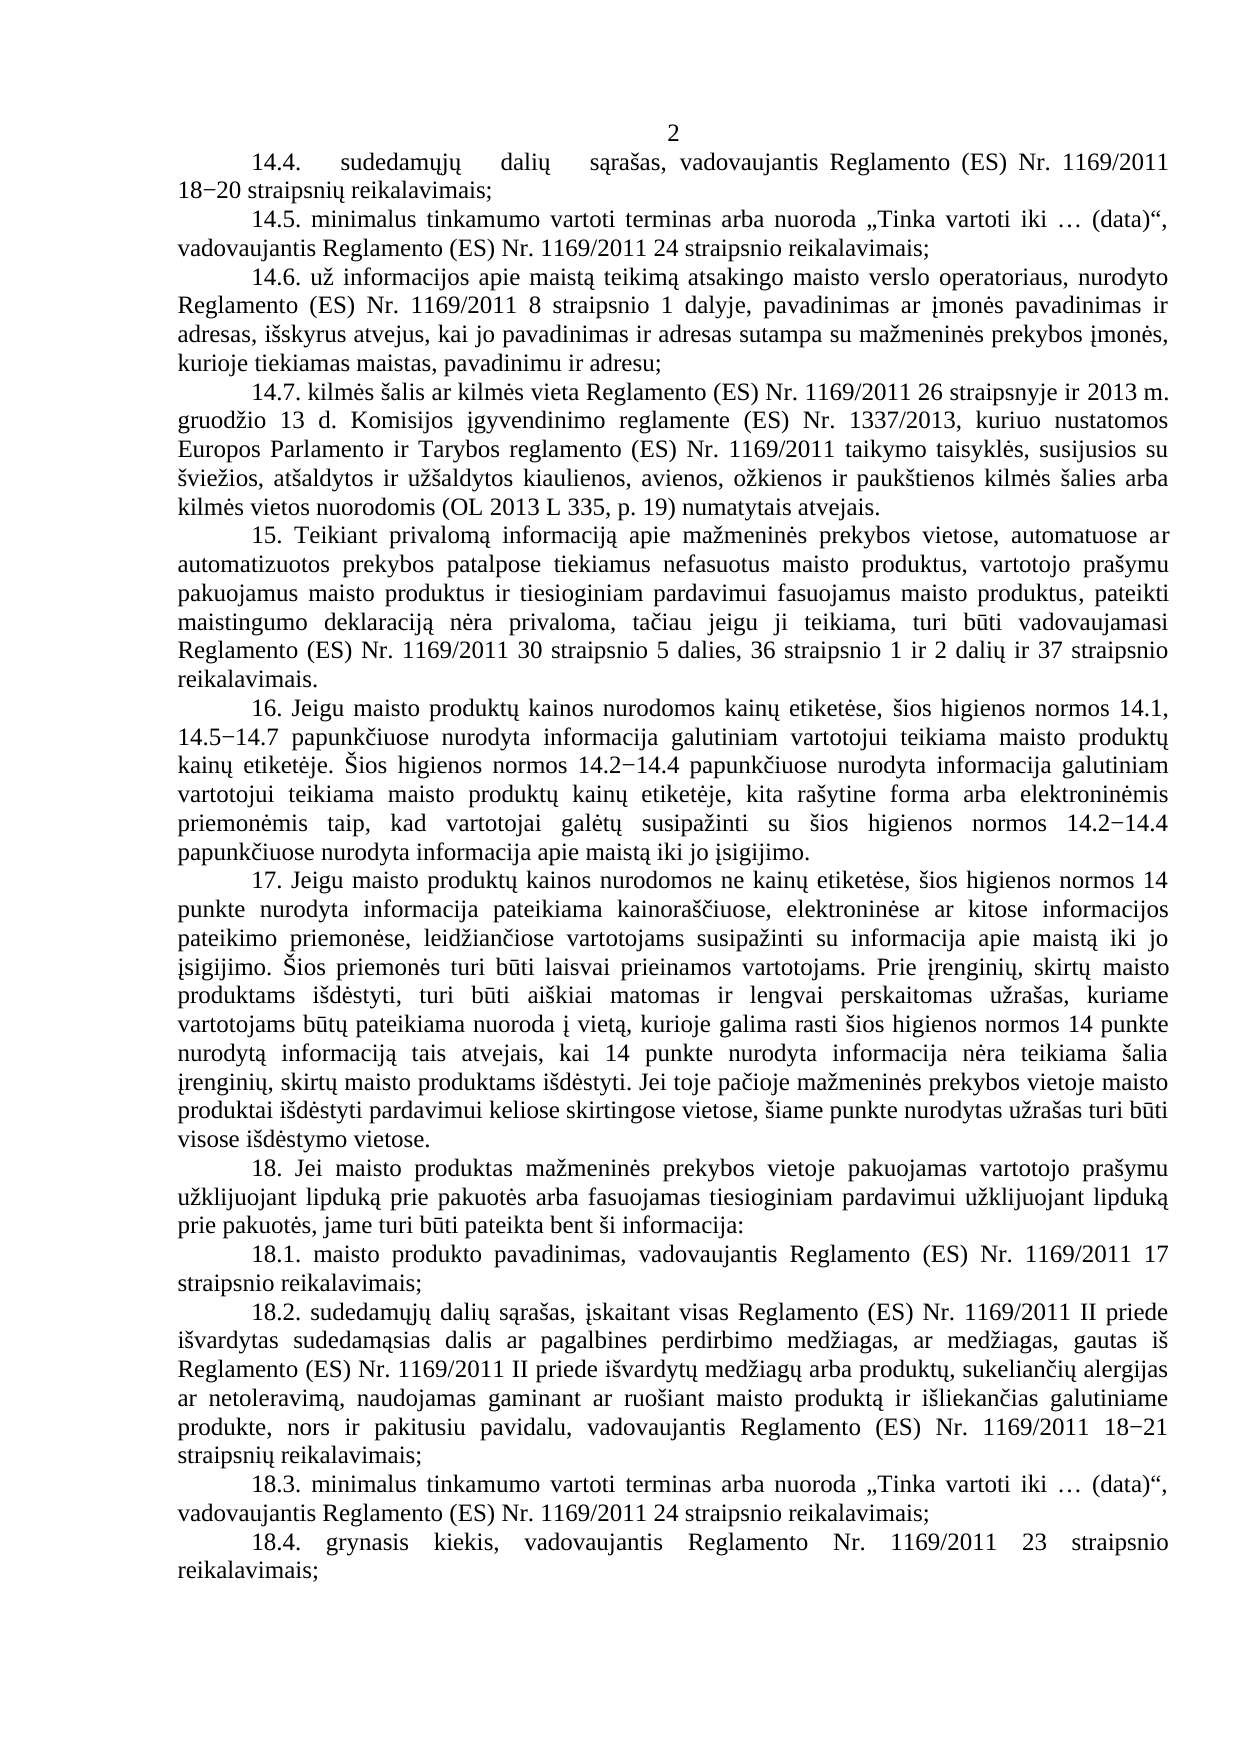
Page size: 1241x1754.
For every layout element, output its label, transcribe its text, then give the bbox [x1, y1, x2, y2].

text 18.1. maisto produkto pavadinimas, vadovaujantis Reglamento (ES) Nr. 1169/2011 17 straipsnio reikalavimais; [177, 1239, 1169, 1297]
text 18. Jei maisto produktas mažmeninės prekybos vietoje pakuojamas vartotojo prašymu užklijuojant lipduką prie pakuotės arba fasuojamas tiesioginiam pardavimui užklijuojant lipduką prie pakuotės, jame turi būti pateikta bent ši informacija: [177, 1153, 1169, 1239]
text 17. Jeigu maisto produktų kainos nurodomos ne kainų etiketėse, šios higienos normos 14 punkte nurodyta informacija pateikiama kainoraščiuose, elektroninėse ar kitose informacijos pateikimo priemonėse, leidžiančiose vartotojams susipažinti su informacija apie maistą iki jo įsigijimo. Šios priemonės turi būti laisvai prieinamos vartotojams. Prie įrenginių, skirtų maisto produktams išdėstyti, turi būti aiškiai matomas ir lengvai perskaitomas užrašas, kuriame vartotojams būtų pateikiama nuoroda į vietą, kurioje galima rasti šios higienos normos 14 punkte nurodytą informaciją tais atvejais, kai 14 punkte nurodyta informacija nėra teikiama šalia įrenginių, skirtų maisto produktams išdėstyti. Jei toje pačioje mažmeninės prekybos vietoje maisto produktai išdėstyti pardavimui keliose skirtingose vietose, šiame punkte nurodytas užrašas turi būti visose išdėstymo vietose. [177, 866, 1169, 1153]
text 18.3. minimalus tinkamumo vartoti terminas arba nuoroda „Tinka vartoti iki … (data)“, vadovaujantis Reglamento (ES) Nr. 1169/2011 24 straipsnio reikalavimais; [177, 1469, 1169, 1527]
text 14.7. kilmės šalis ar kilmės vieta Reglamento (ES) Nr. 1169/2011 26 straipsnyje ir 2013 m. gruodžio 13 d. Komisijos įgyvendinimo reglamente (ES) Nr. 1337/2013, kuriuo nustatomos Europos Parlamento ir Tarybos reglamento (ES) Nr. 1169/2011 taikymo taisyklės, susijusios su šviežios, atšaldytos ir užšaldytos kiaulienos, avienos, ožkienos ir paukštienos kilmės šalies arba kilmės vietos nuorodomis (OL 2013 L 335, p. 19) numatytais atvejais. [177, 377, 1169, 521]
text 14.5. minimalus tinkamumo vartoti terminas arba nuoroda „Tinka vartoti iki … (data)“, vadovaujantis Reglamento (ES) Nr. 1169/2011 24 straipsnio reikalavimais; [177, 204, 1169, 262]
text 15. Teikiant privalomą informaciją apie mažmeninės prekybos vietose, automatuose ar automatizuotos prekybos patalpose tiekiamus nefasuotus maisto produktus, vartotojo prašymu pakuojamus maisto produktus ir tiesioginiam pardavimui fasuojamus maisto produktus, pateikti maistingumo deklaraciją nėra privaloma, tačiau jeigu ji teikiama, turi būti vadovaujamasi Reglamento (ES) Nr. 1169/2011 30 straipsnio 5 dalies, 36 straipsnio 1 ir 2 dalių ir 37 straipsnio reikalavimais. [177, 521, 1169, 693]
text 18.4. grynasis kiekis, vadovaujantis Reglamento Nr. 1169/2011 23 straipsnio reikalavimais; [177, 1527, 1169, 1584]
text 14.4. sudedamųjų dalių sąrašas, vadovaujantis Reglamento (ES) Nr. 1169/2011 18−20 straipsnių reikalavimais; [177, 147, 1169, 204]
text 16. Jeigu maisto produktų kainos nurodomos kainų etiketėse, šios higienos normos 14.1, 14.5−14.7 papunkčiuose nurodyta informacija galutiniam vartotojui teikiama maisto produktų kainų etiketėje. Šios higienos normos 14.2−14.4 papunkčiuose nurodyta informacija galutiniam vartotojui teikiama maisto produktų kainų etiketėje, kita rašytine forma arba elektroninėmis priemonėmis taip, kad vartotojai galėtų susipažinti su šios higienos normos 14.2−14.4 papunkčiuose nurodyta informacija apie maistą iki jo įsigijimo. [177, 693, 1169, 866]
text 14.6. už informacijos apie maistą teikimą atsakingo maisto verslo operatoriaus, nurodyto Reglamento (ES) Nr. 1169/2011 8 straipsnio 1 dalyje, pavadinimas ar įmonės pavadinimas ir adresas, išskyrus atvejus, kai jo pavadinimas ir adresas sutampa su mažmeninės prekybos įmonės, kurioje tiekiamas maistas, pavadinimu ir adresu; [177, 262, 1169, 377]
text 18.2. sudedamųjų dalių sąrašas, įskaitant visas Reglamento (ES) Nr. 1169/2011 II priede išvardytas sudedamąsias dalis ar pagalbines perdirbimo medžiagas, ar medžiagas, gautas iš Reglamento (ES) Nr. 1169/2011 II priede išvardytų medžiagų arba produktų, sukeliančių alergijas ar netoleravimą, naudojamas gaminant ar ruošiant maisto produktą ir išliekančias galutiniame produkte, nors ir pakitusiu pavidalu, vadovaujantis Reglamento (ES) Nr. 1169/2011 18−21 straipsnių reikalavimais; [177, 1297, 1169, 1469]
